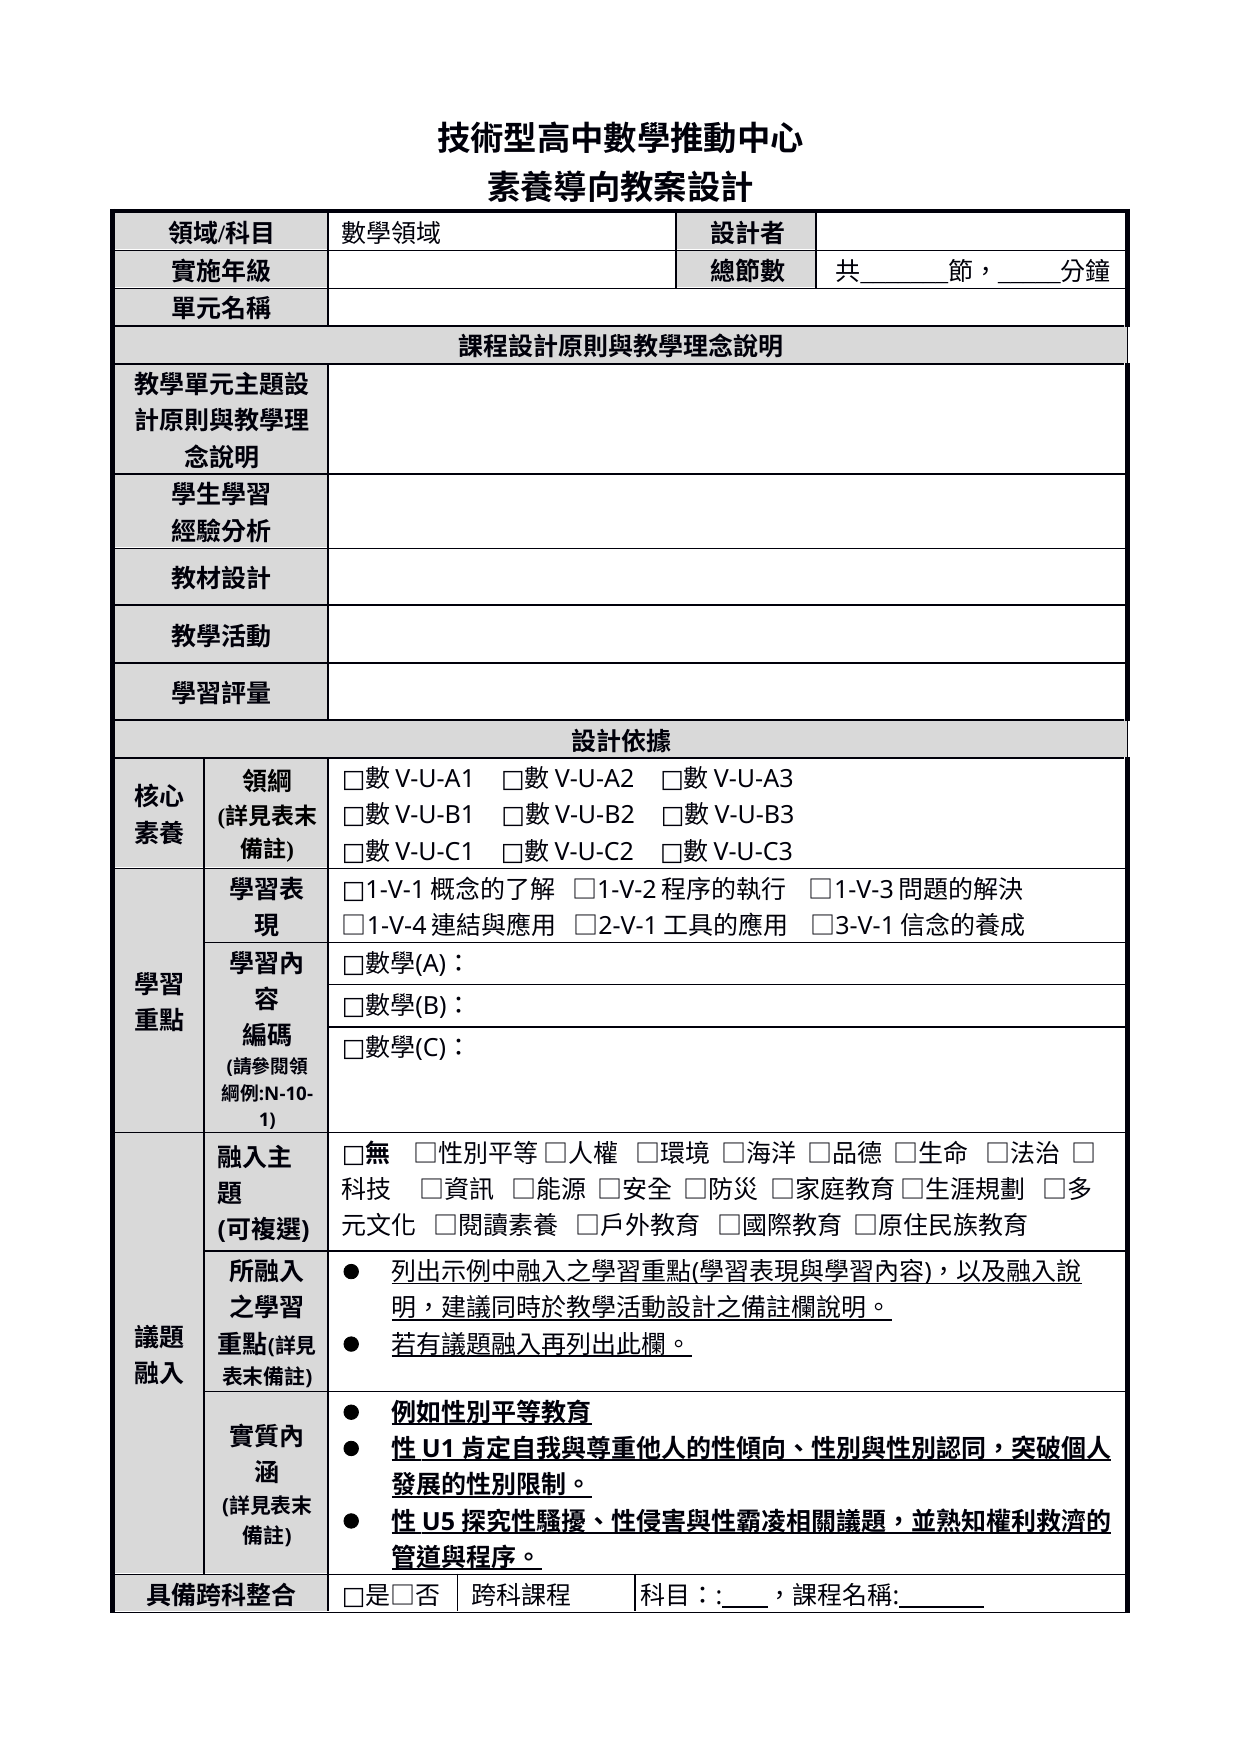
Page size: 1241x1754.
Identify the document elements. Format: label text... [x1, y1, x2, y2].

table_cell [329, 549, 1125, 604]
table_cell 單元名稱 [115, 289, 327, 325]
table_cell □數V-U-A1 □數V-U-A2 □數V-U-A3 □數V-U-B1 □數V-U-B2 □數V-U-B3 □數V-U-C1 □數V-U-C2 □數V-U-C3 [329, 757, 1125, 867]
table_cell □數學(C)： [329, 1028, 1125, 1132]
table_cell 教學單元主題設計原則與教學理念說明 [115, 365, 327, 473]
table_cell 教材設計 [115, 549, 327, 604]
table_cell □數學(A)： [329, 943, 1125, 984]
table_cell 學習表現 [205, 869, 327, 942]
table_cell 共_______節，_____分鐘 [817, 251, 1125, 287]
table_cell [329, 251, 675, 287]
table_cell [329, 664, 1125, 719]
table_cell □無 □性別平等 □人權 □環境 □海洋 □品德 □生命 □法治 □科技 □資訊 □能源 □安全 □防災 □家庭教育 □生涯規劃 □多元文化 □閱讀素養 □戶外教育 □國際教育 □原住民族教育 [329, 1133, 1125, 1250]
table_cell 列出示例中融入之學習重點(學習表現與學習內容)，以及融入說明，建議同時於教學活動設計之備註欄說明。 若有議題融入再列出此欄。 [329, 1252, 1125, 1391]
table_cell 實施年級 [115, 251, 327, 287]
table_cell 設計依據 [115, 719, 1127, 757]
table_cell [329, 363, 1125, 473]
table_cell 學習 重點 [115, 869, 203, 1132]
table_cell 總節數 [677, 251, 815, 287]
table_cell 學習評量 [115, 664, 327, 719]
table_header 領域/科目 [115, 213, 327, 249]
table_cell □是□否 [329, 1575, 457, 1611]
table_cell 實質內涵 (詳見表末備註) [205, 1392, 327, 1573]
text 素養導向教案設計 [159, 160, 1081, 209]
table_header [817, 213, 1125, 249]
table_cell [329, 289, 1125, 325]
table_cell 學習內容 編碼 (請參閱領綱例:N-10-1) [205, 943, 327, 1132]
table_header 數學領域 [329, 213, 675, 249]
table_cell 科目：: ，課程名稱: [636, 1575, 1125, 1611]
table_cell 課程設計原則與教學理念說明 [115, 325, 1127, 363]
table_cell □數學(B)： [329, 985, 1125, 1026]
table_header 設計者 [677, 213, 815, 249]
table_cell 融入主題 (可複選) [205, 1133, 327, 1250]
table_cell [329, 475, 1125, 547]
table_cell 核心素養 [115, 759, 203, 867]
table_cell 學生學習 經驗分析 [115, 475, 327, 547]
table_cell 具備跨科整合 [115, 1575, 327, 1611]
table_cell 教學活動 [115, 606, 327, 662]
table_cell 領綱 (詳見表末備註) [205, 759, 327, 867]
table_cell 例如性別平等教育 性U1 肯定自我與尊重他人的性傾向、性別與性別認同，突破個人發展的性別限制。 性U5 探究性騷擾、性侵害與性霸凌相關議題，並熟知權利救濟的管道與程序。 [329, 1392, 1125, 1573]
table_cell [329, 606, 1125, 662]
table_cell 議題 融入 [115, 1133, 203, 1573]
table_cell 跨科課程 [458, 1575, 634, 1611]
text 技術型高中數學推動中心 [159, 112, 1081, 160]
table_cell □1-V-1概念的了解 □1-V-2程序的執行 □1-V-3問題的解決 □1-V-4連結與應用 □2-V-1工具的應用 □3-V-1信念的養成 [329, 869, 1125, 942]
table_cell 所融入之學習重點(詳見表末備註) [205, 1252, 327, 1391]
